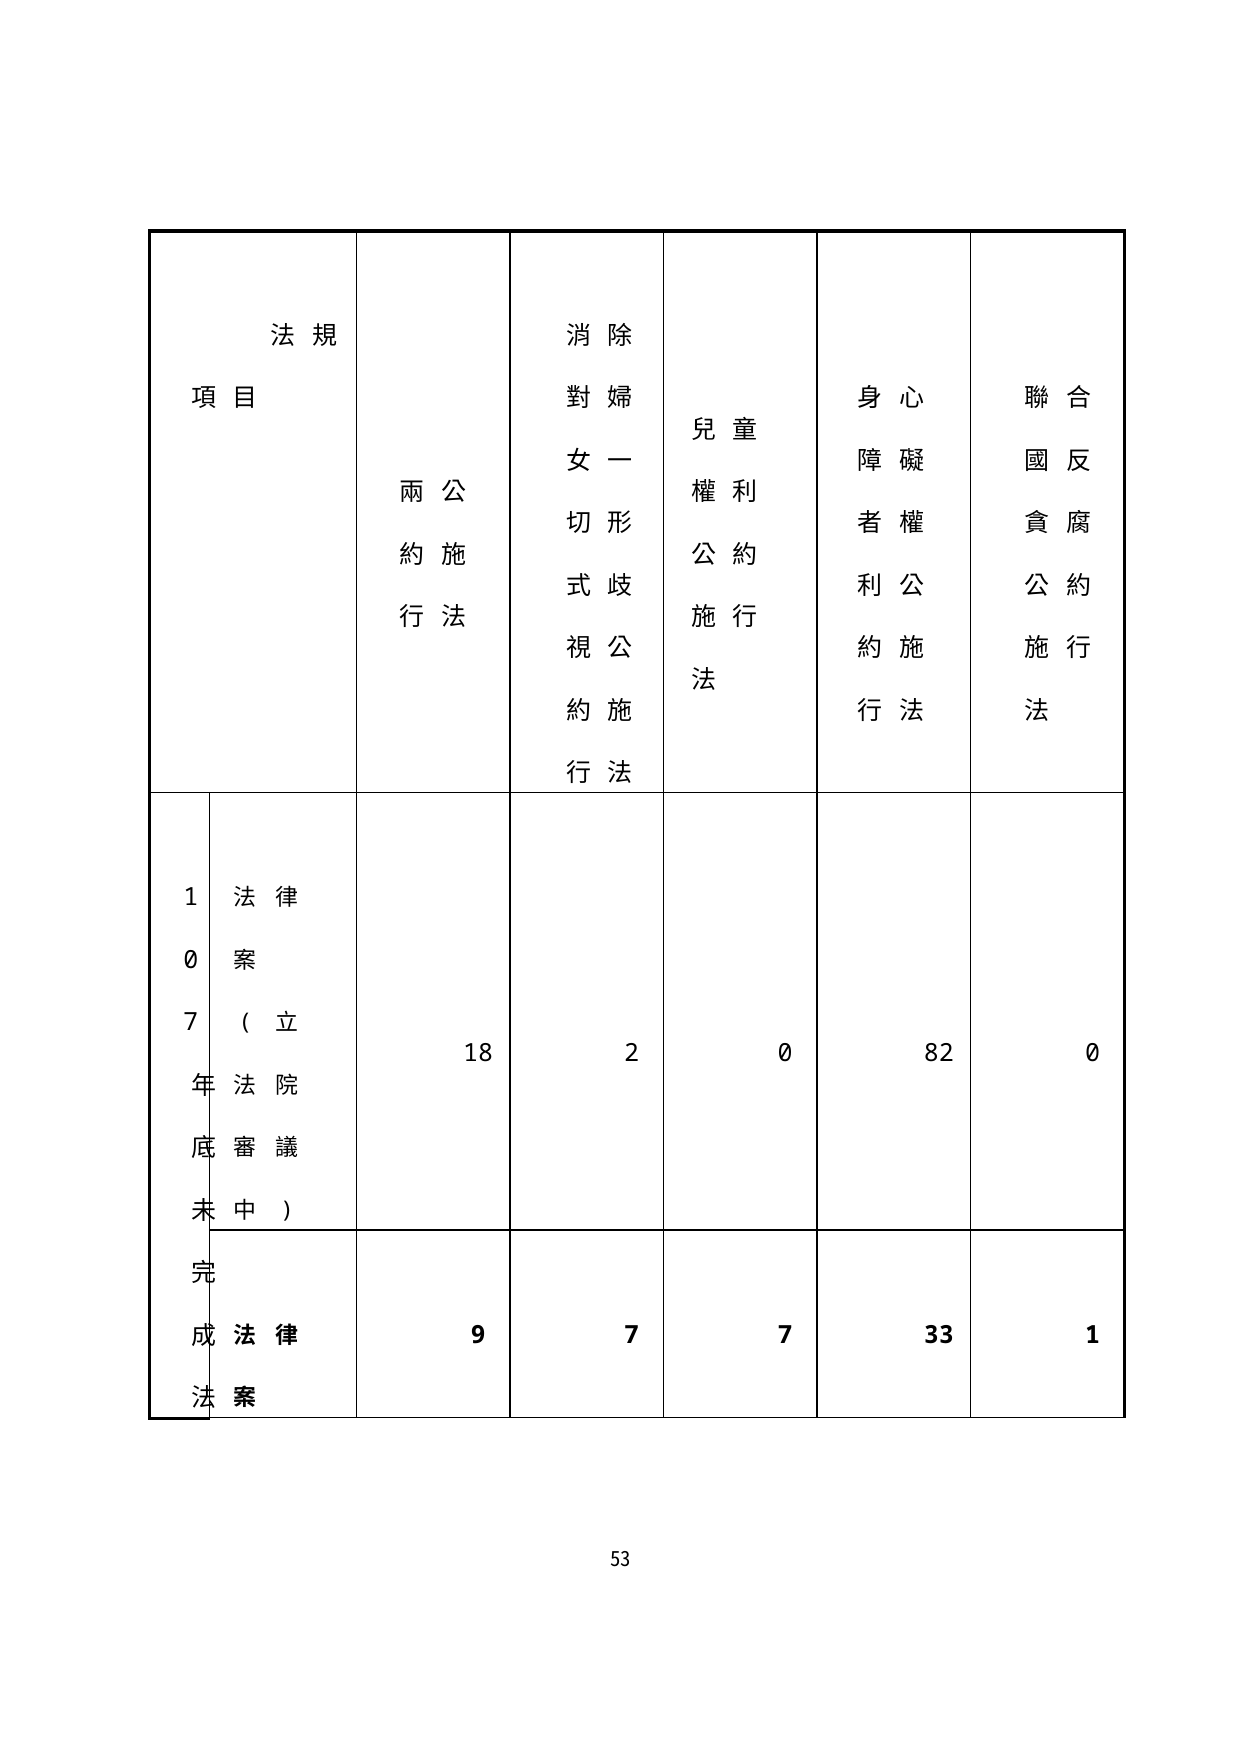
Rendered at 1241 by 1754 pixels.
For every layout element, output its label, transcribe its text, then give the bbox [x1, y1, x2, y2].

table_header 消除對婦女一切形式歧視公約施行法 [511, 233, 663, 792]
table_cell 82 [818, 793, 970, 1229]
table_cell 法律案(立法院審議中) [210, 793, 356, 1229]
table_cell 7 [511, 1231, 663, 1417]
table_cell 18 [357, 793, 509, 1229]
table_cell 107年底 未完成法令案 [151, 793, 209, 1417]
table_cell 1 [971, 1231, 1123, 1417]
table_header 聯合國反貪腐公約施行法 [971, 233, 1123, 792]
table_cell 0 [664, 793, 816, 1229]
table_cell 0 [971, 793, 1123, 1229]
table_cell 9 [357, 1231, 509, 1417]
table_header 兩公約施行法 [357, 233, 509, 792]
table_cell 法律案(機關研議中) [210, 1231, 356, 1417]
table_header 兒童權利公約施行法 [664, 233, 816, 792]
table_cell 33 [818, 1231, 970, 1417]
table_header 身心障礙者權利公約施行法 [818, 233, 970, 792]
table_header 法規 項目 [151, 233, 356, 792]
table_cell 2 [511, 793, 663, 1229]
table_cell 7 [664, 1231, 816, 1417]
